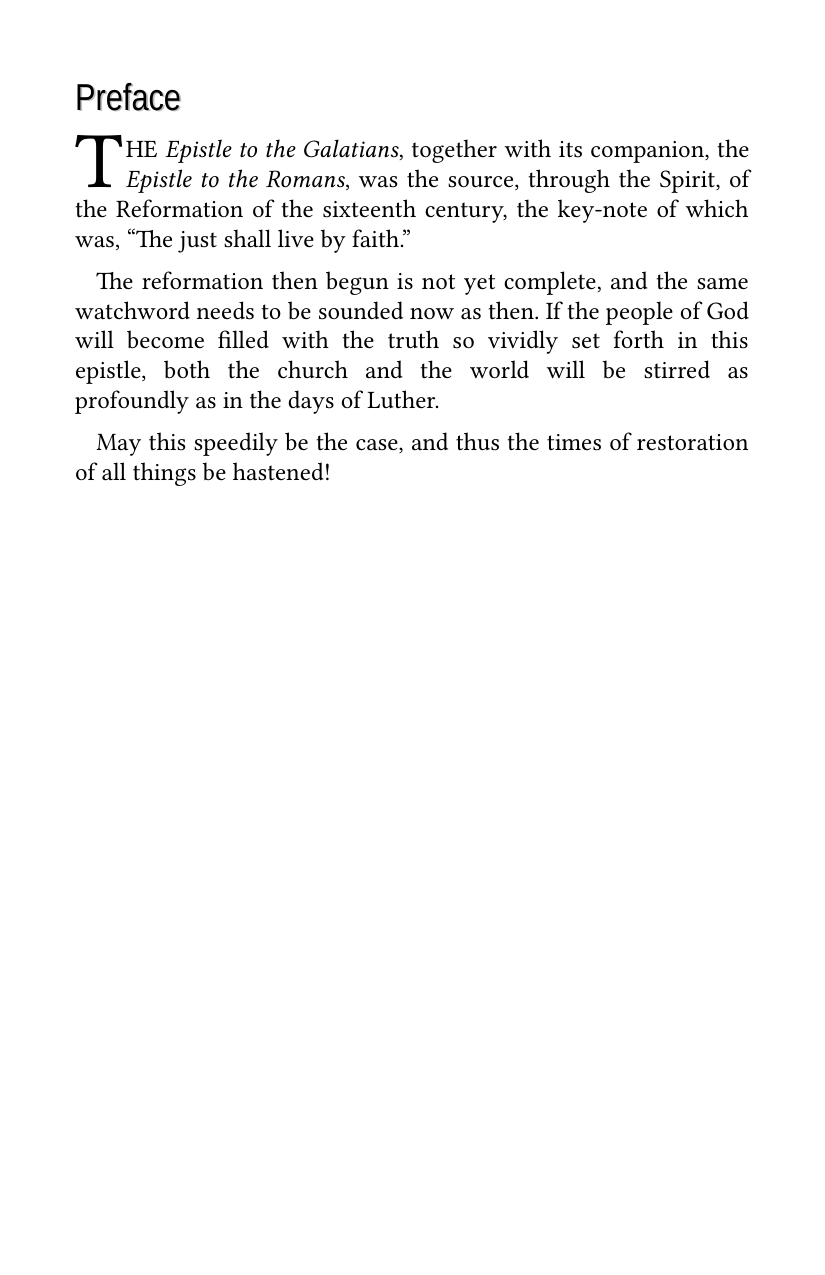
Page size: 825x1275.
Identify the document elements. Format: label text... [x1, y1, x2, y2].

text May this speedily be the case, and thus the times of restoration of all things be hastened! [75, 428, 750, 487]
text THE Epistle to the Galatians, together with its companion, the Epistle to the Romans, was the source, through the Spirit, of the Reformation of the sixteenth century, the key-note of which was, “The just shall live by faith.” [75, 135, 750, 253]
subtitle Preface [75, 75, 750, 118]
text The reformation then begun is not yet complete, and the same watchword needs to be sounded now as then. If the people of God will become filled with the truth so vividly set forth in this epistle, both the church and the world will be stirred as profoundly as in the days of Luther. [75, 267, 750, 415]
